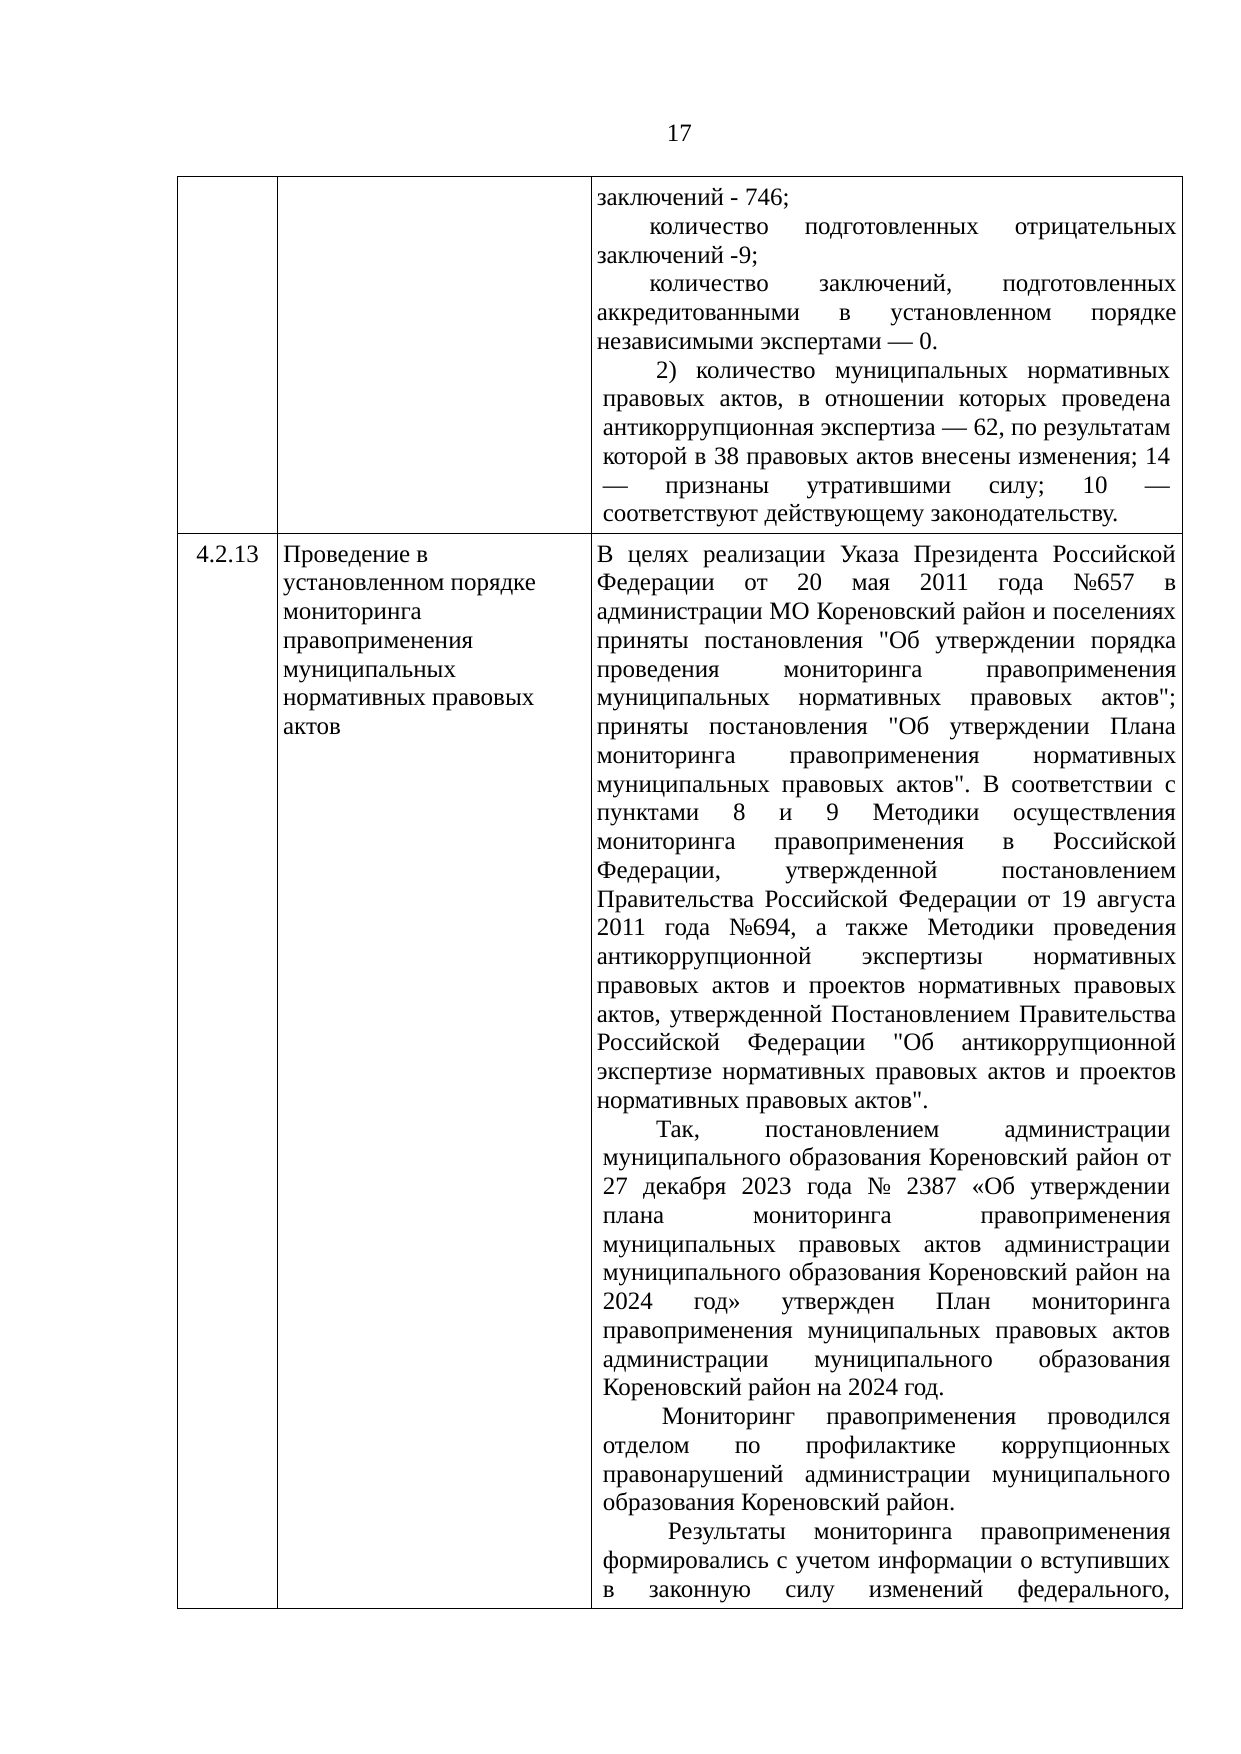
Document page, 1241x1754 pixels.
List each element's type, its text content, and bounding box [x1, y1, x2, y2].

table_cell [278, 177, 591, 533]
table_cell [178, 177, 277, 533]
table_cell заключений - 746; количество подготовленных отрицательных заключений -9; количество заключений, подготовленных аккредитованными в установленном порядке независимыми экспертами — 0. 2) количество муниципальных нормативных правовых актов, в отношении которых проведена антикоррупционная экспертиза — 62, по результатам которой в 38 правовых актов внесены изменения; 14 — признаны утратившими силу; 10 — соответствуют действующему законодательству. [592, 177, 1182, 533]
table_cell 4.2.13 [178, 534, 277, 1608]
table_cell Проведение в установленном порядке мониторинга правоприменения муниципальных нормативных правовых актов [278, 534, 591, 1608]
table_cell В целях реализации Указа Президента Российской Федерации от 20 мая 2011 года №657 в администрации МО Кореновский район и поселениях приняты постановления "Об утверждении порядка проведения мониторинга правоприменения муниципальных нормативных правовых актов"; приняты постановления "Об утверждении Плана мониторинга правоприменения нормативных муниципальных правовых актов". В соответствии с пунктами 8 и 9 Методики осуществления мониторинга правоприменения в Российской Федерации, утвержденной постановлением Правительства Российской Федерации от 19 августа 2011 года №694, а также Методики проведения антикоррупционной экспертизы нормативных правовых актов и проектов нормативных правовых актов, утвержденной Постановлением Правительства Российской Федерации "Об антикоррупционной экспертизе нормативных правовых актов и проектов нормативных правовых актов". Так, постановлением администрации муниципального образования Кореновский район от 27 декабря 2023 года № 2387 «Об утверждении плана мониторинга правоприменения муниципальных правовых актов администрации муниципального образования Кореновский район на 2024 год» утвержден План мониторинга правоприменения муниципальных правовых актов администрации муниципального образования Кореновский район на 2024 год. Мониторинг правоприменения проводился отделом по профилактике коррупционных правонарушений администрации муниципального образования Кореновский район. Результаты мониторинга правоприменения формировались с учетом информации о вступивших в законную силу изменений федерального, регионального законодательства, а также обобщения, анализа и оценки информации о практике применения нормативных правовых актов органов местного самоуправления. В ходе мониторинга была задействована информационно-телекоммуникационная сеть «Интернет». Информация о правоприменении размещается в открытом доступе для граждан и организаций. Институтам гражданского общества предоставлена возможность высказывать мнения и предложения по совершенствованию правоприменительной практики и законодательства органов местного самоуправления. Мониторинг правоприменения нормативных правовых актов администрации муниципального образования Кореновский район проводится с целью устранения недостатков в нормотворческой и правоприменительной деятельности отраслевых (функциональных) органов администрации муниципального образования Кореновский район, внесения предложений о необходимости принятия (издания), изменения или признания утратившими силу (отмены) нормативных правовых актов администрации муниципального образования Кореновский район, о мерах по повышению эффективности правоприменения, о мерах по повышению эффективности противодействия коррупции. Многочисленные постановления администрации муниципального образования Кореновский район, утверждающие административные регламенты предоставления муниципальных услуг в течении всего периода приводились в соответствие с изменениями федерального и краевого законодательства, а именно в соответствие с Федеральным законом от 27 июля 2010 года №210-ФЗ «Об организации предоставления государственных и муниципальных услуг», Законом Краснодарского края от 2 марта 2012 года № 2446-КЗ «Об отдельных вопросах организации предоставления государственных и муниципальных услуг на территории Краснодарского края». В результате проведенной работы было установлено, что: представленные муниципальные нормативные правовые акты не содержат коррупциогенные факторы; пятнадцать (15) нормативных правовых актов не противоречат действующему законодательству; в шести (6) нормативных правовых актах выявлены противоречия действующему законодательству, необходимо внесение изменений; четыре (4) нормативных правовых акта требуют признания утратившими силу. В целях повышения эффективности правоприменения и противодействия коррупции необходимо регулярное проведение анализа изменений действующего законодательства Российской Федерации, разработка и своевременное внесение изменений в муниципальные нормативные правовые акты, рассмотрение вопросов правоприменительной практики по результатам вступивших в законную силу решений судов о признании недействительными ненормативных правовых актов, незаконными решений и действий (бездействий) администрации. [592, 534, 1182, 1608]
